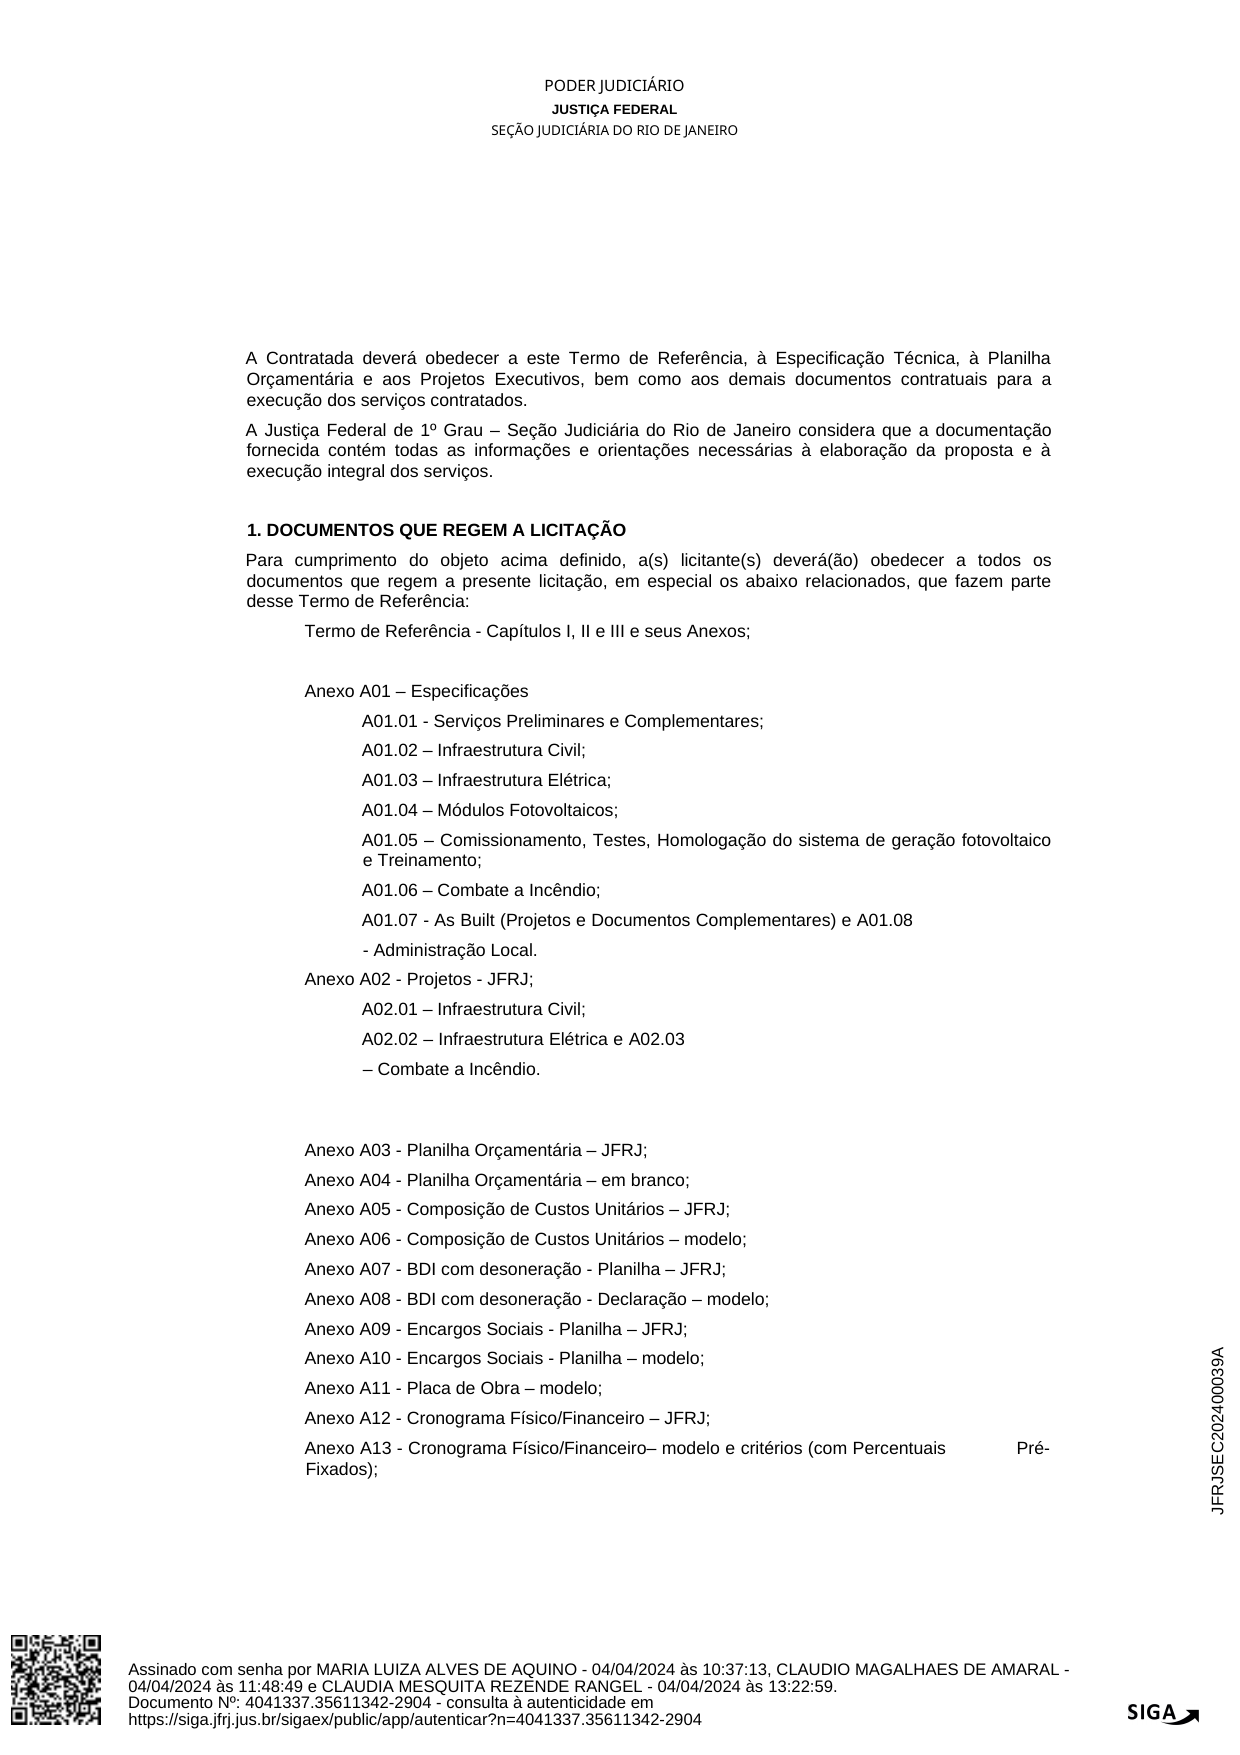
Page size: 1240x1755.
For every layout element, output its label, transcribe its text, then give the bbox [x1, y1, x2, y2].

text Anexo A12 - Cronograma Físico/Financeiro – JFRJ; [304, 1408, 1052, 1428]
text Anexo A03 - Planilha Orçamentária – JFRJ; [304, 1139, 1052, 1160]
text Anexo A02 - Projetos - JFRJ; [304, 969, 1052, 989]
text Anexo A01 – Especificações [304, 681, 1052, 701]
text Anexo A10 - Encargos Sociais - Planilha – modelo; [304, 1348, 1052, 1368]
text A02.02 – Infraestrutura Elétrica e A02.03 – Combate a Incêndio. [362, 1029, 685, 1079]
text Anexo A04 - Planilha Orçamentária – em branco; [304, 1169, 1052, 1190]
text A01.03 – Infraestrutura Elétrica; [362, 770, 1052, 790]
text A Justiça Federal de 1º Grau – Seção Judiciária do Rio de Janeiro considera que a documentação fornecida contém todas as informações e orientações necessárias à elaboração da proposta e à execução integral dos serviços. [245, 419, 1052, 481]
text A01.05 – Comissionamento, Testes, Homologação do sistema de geração fotovoltaico e Treinamento; [362, 829, 1052, 871]
text Anexo A08 - BDI com desoneração - Declaração – modelo; [304, 1288, 1052, 1309]
text A01.07 - As Built (Projetos e Documentos Complementares) e A01.08 - Administração Local. [362, 910, 914, 960]
text A01.04 – Módulos Fotovoltaicos; [362, 800, 1052, 820]
text Para cumprimento do objeto acima definido, a(s) licitante(s) deverá(ão) obedecer a todos os documentos que regem a presente licitação, em especial os abaixo relacionados, que fazem parte desse Termo de Referência: [245, 550, 1052, 612]
text Anexo A07 - BDI com desoneração - Planilha – JFRJ; [304, 1259, 1052, 1279]
text A01.01 - Serviços Preliminares e Complementares; [362, 710, 1052, 731]
text Termo de Referência - Capítulos I, II e III e seus Anexos; [304, 621, 1052, 641]
text Anexo A05 - Composição de Custos Unitários – JFRJ; [304, 1199, 1052, 1219]
text Anexo A11 - Placa de Obra – modelo; [304, 1378, 1052, 1398]
text A Contratada deverá obedecer a este Termo de Referência, à Especificação Técnica, à Planilha Orçamentária e aos Projetos Executivos, bem como aos demais documentos contratuais para a execução dos serviços contratados. [245, 348, 1052, 410]
text Anexo A13 - Cronograma Físico/Financeiro– modelo e critérios (com Percentuais Pré-Fixados); [304, 1437, 1052, 1479]
text A01.06 – Combate a Incêndio; [362, 880, 1052, 900]
subtitle 1. DOCUMENTOS QUE REGEM A LICITAÇÃO [247, 520, 1052, 540]
text Anexo A09 - Encargos Sociais - Planilha – JFRJ; [304, 1318, 1052, 1339]
text A02.01 – Infraestrutura Civil; [362, 999, 1052, 1019]
text Anexo A06 - Composição de Custos Unitários – modelo; [304, 1229, 1052, 1249]
text A01.02 – Infraestrutura Civil; [362, 740, 1052, 761]
